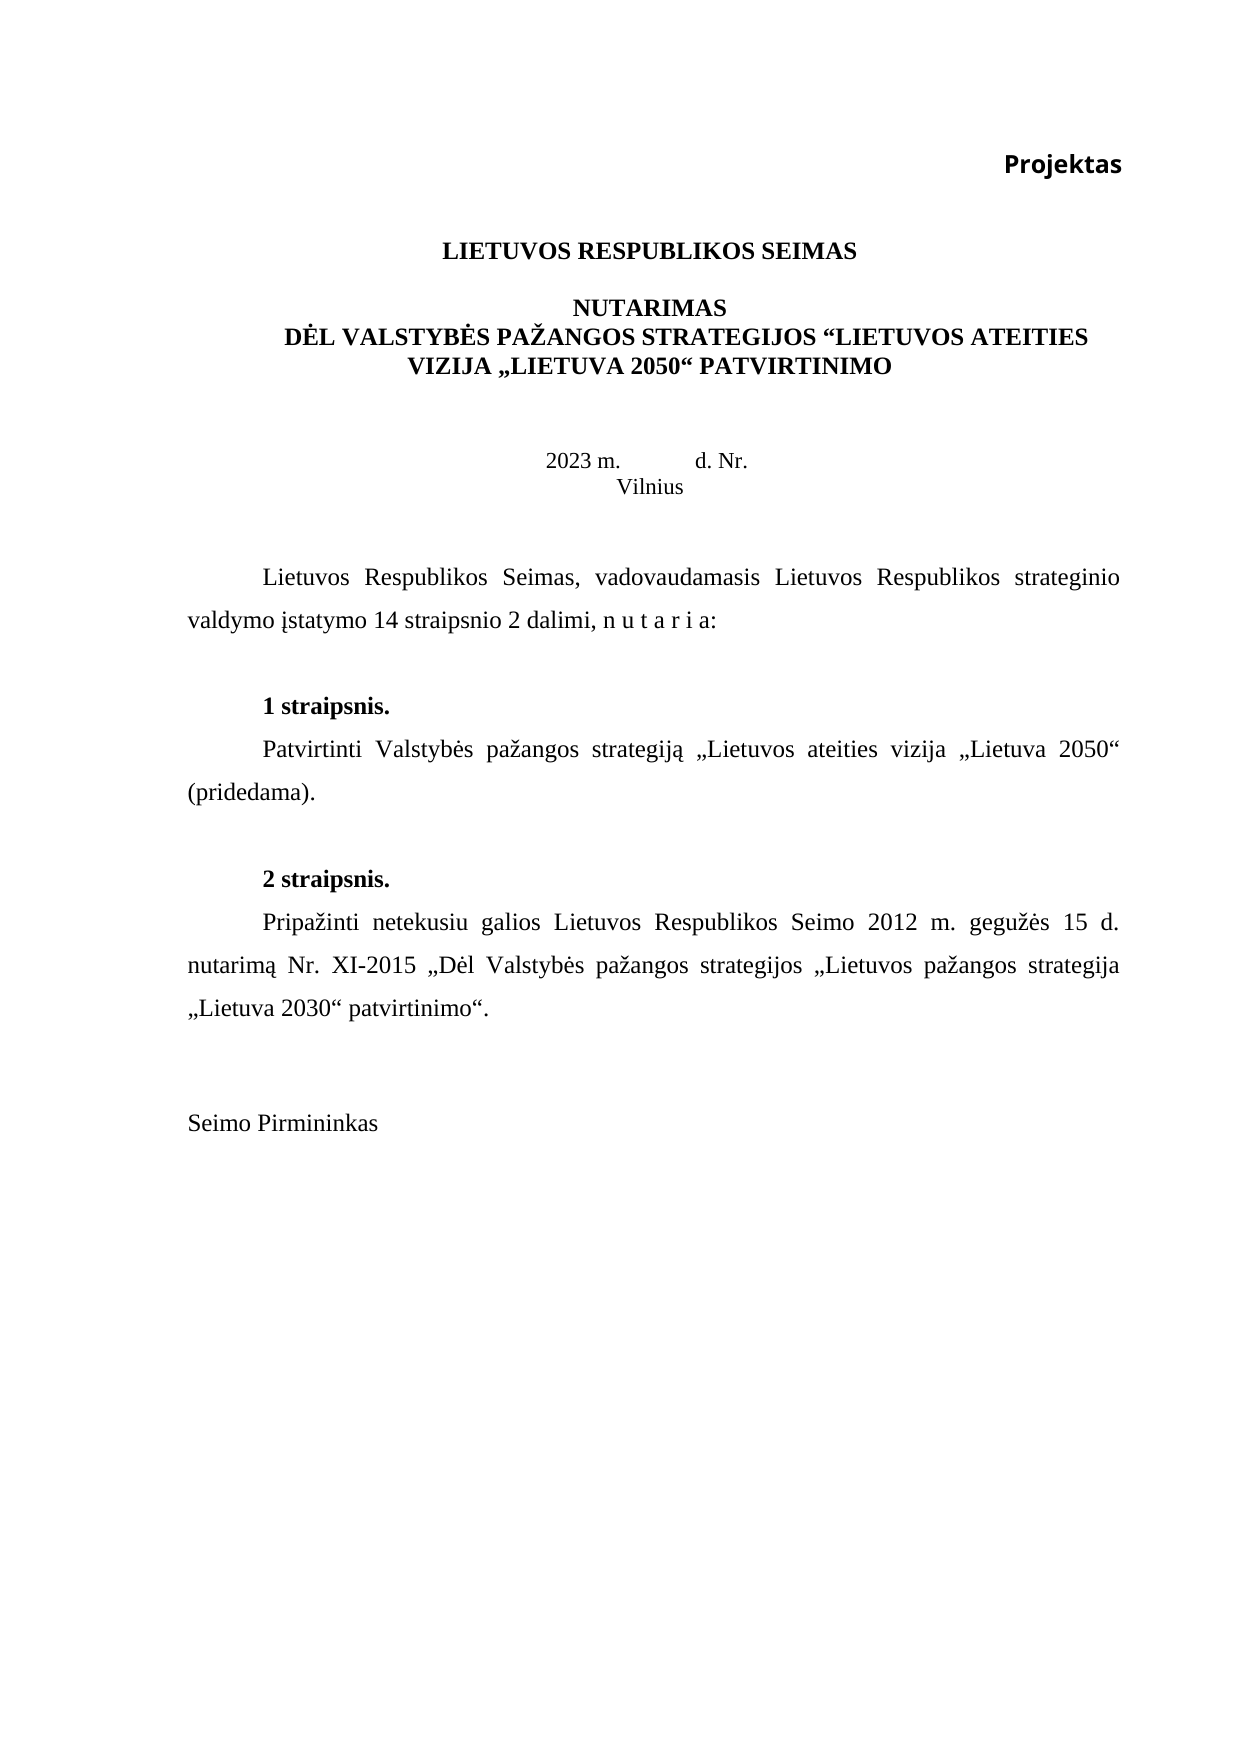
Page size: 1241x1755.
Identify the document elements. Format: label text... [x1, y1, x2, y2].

text NUTARIMAS [177, 293, 1122, 322]
text Lietuvos Respublikos Seimas, vadovaudamasis Lietuvos Respublikos strateginio valdymo įstatymo 14 straipsnio 2 dalimi, n u t a r i a: [187, 562, 1120, 634]
text 1 straipsnis. [187, 691, 1120, 720]
text 2023 m. d. Nr. Vilnius [177, 447, 1122, 499]
text Patvirtinti Valstybės pažangos strategiją „Lietuvos ateities vizija „Lietuva 2050“ (pridedama). [187, 734, 1120, 806]
text Projektas [177, 147, 1122, 181]
text LIETUVOS RESPUBLIKOS SEIMAS [177, 236, 1122, 265]
text 2 straipsnis. [187, 864, 1120, 892]
text Pripažinti netekusiu galios Lietuvos Respublikos Seimo 2012 m. gegužės 15 d. nutarimą Nr. XI-2015 „Dėl Valstybės pažangos strategijos „Lietuvos pažangos strategija „Lietuva 2030“ patvirtinimo“. [187, 907, 1120, 1022]
text DĖL VALSTYBĖS PAŽANGOS STRATEGIJOS “LIETUVOS ATEITIES VIZIJA „LIETUVA 2050“ PATVIRTINIMO [177, 322, 1122, 380]
text Seimo Pirmininkas [187, 1108, 1120, 1137]
